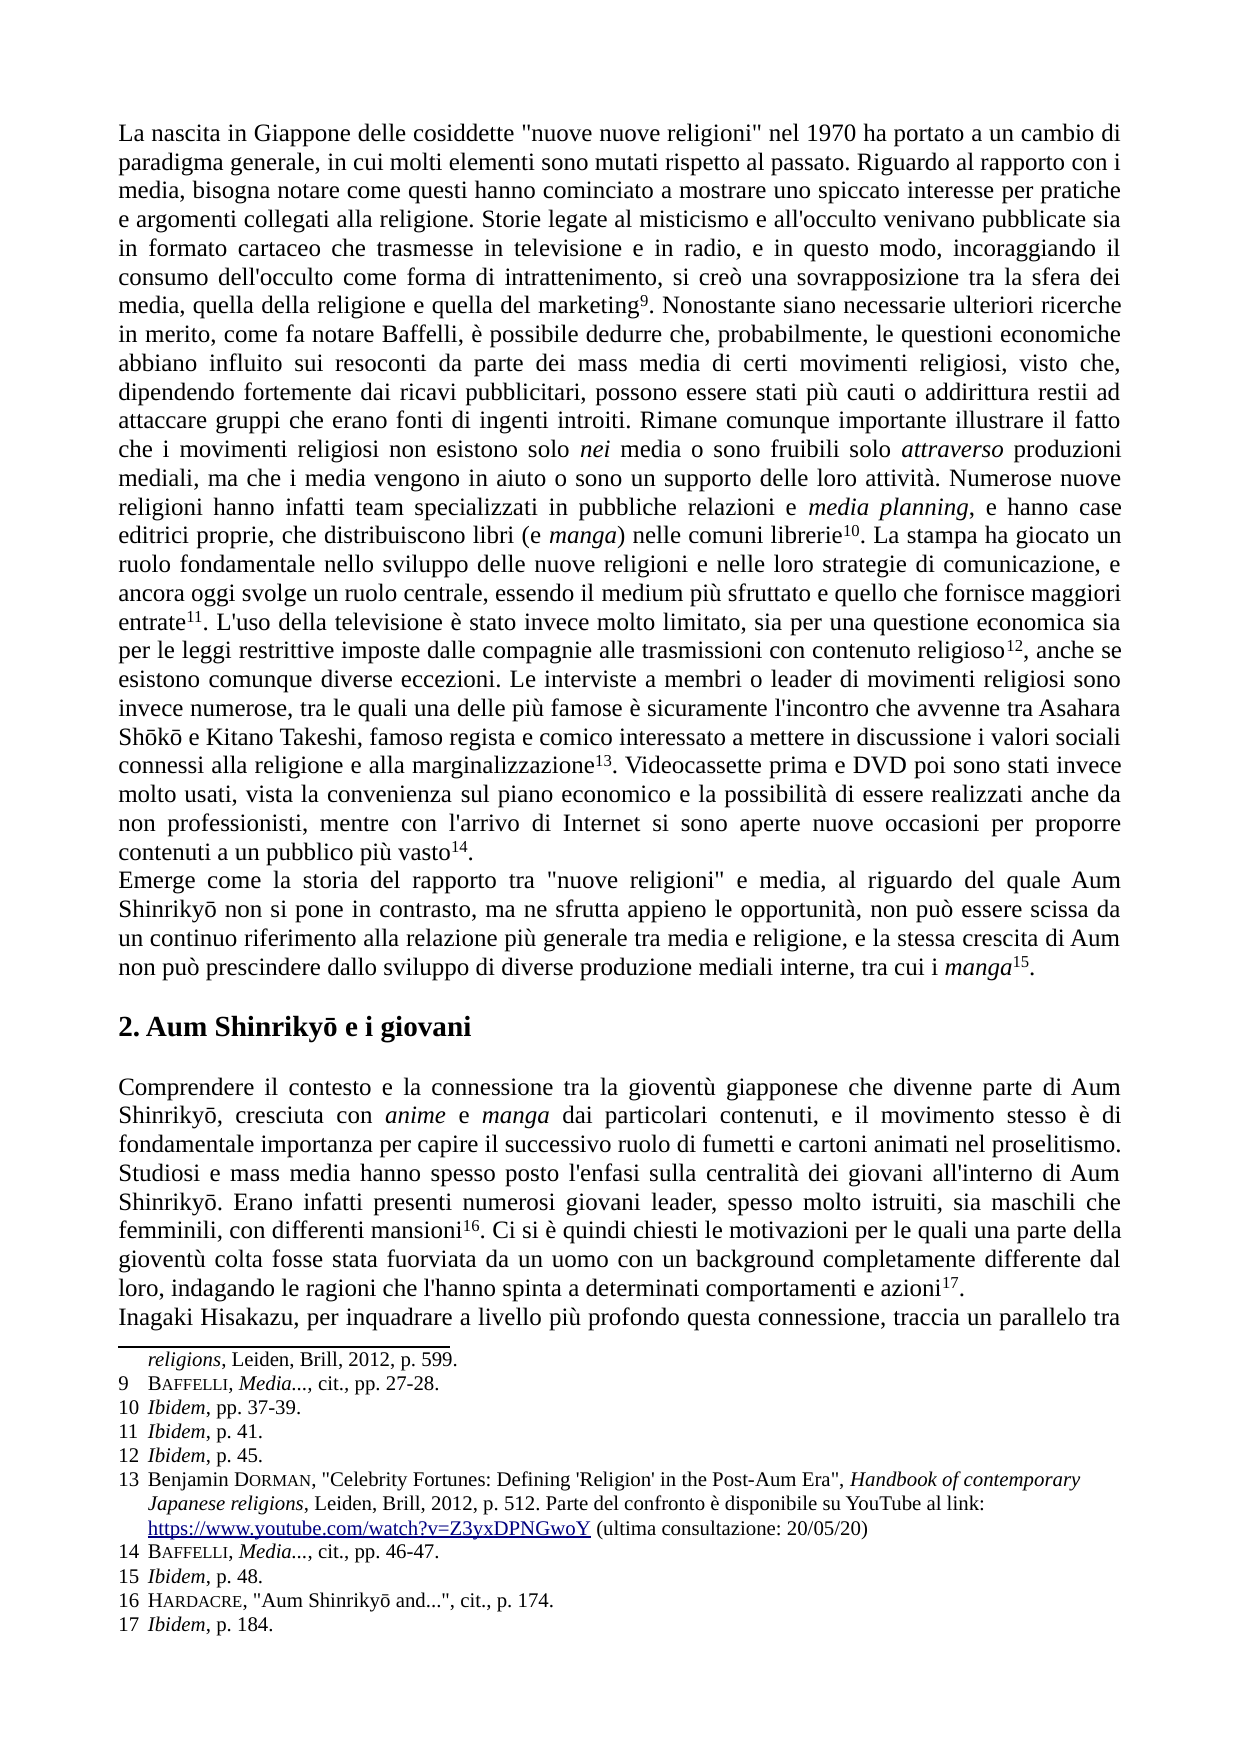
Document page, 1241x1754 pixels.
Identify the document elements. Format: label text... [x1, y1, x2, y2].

text Ibidem, pp. 37-39. [118, 1395, 1122, 1419]
text Ibidem, p. 184. [118, 1612, 1122, 1636]
text Studiosi e mass media hanno spesso posto l'enfasi sulla centralità dei giovani all'interno di Aum Shinrikyō. Erano infatti presenti numerosi giovani leader, spesso molto istruiti, sia maschili che femminili, con differenti mansioni. Ci si è quindi chiesti le motivazioni per le quali una parte della gioventù colta fosse stata fuorviata da un uomo con un background completamente differente dal loro, indagando le ragioni che l'hanno spinta a determinati comportamenti e azioni. [118, 1158, 1122, 1302]
text Ibidem, p. 41. [118, 1419, 1122, 1443]
text Baffelli, Media..., cit., pp. 46-47. [118, 1539, 1122, 1563]
text Emerge come la storia del rapporto tra "nuove religioni" e media, al riguardo del quale Aum Shinrikyō non si pone in contrasto, ma ne sfrutta appieno le opportunità, non può essere scissa da un continuo riferimento alla relazione più generale tra media e religione, e la stessa crescita di Aum non può prescindere dallo sviluppo di diverse produzione mediali interne, tra cui i manga. [118, 866, 1122, 981]
text Ibidem, p. 48. [118, 1563, 1122, 1588]
text 2. Aum Shinrikyō e i giovani [118, 1009, 1122, 1043]
text Inagaki Hisakazu, per inquadrare a livello più profondo questa connessione, traccia un parallelo tra [118, 1302, 1122, 1330]
text Benjamin Dorman, "Celebrity Fortunes: Defining 'Religion' in the Post-Aum Era", Handbook of contemporary Japanese religions, Leiden, Brill, 2012, p. 512. Parte del confronto è disponibile su YouTube al link: https://www.youtube.com/watch?v=Z3yxDPNGwoY (ultima consultazione: 20/05/20) [118, 1467, 1122, 1539]
text Comprendere il contesto e la connessione tra la gioventù giapponese che divenne parte di Aum Shinrikyō, cresciuta con anime e manga dai particolari contenuti, e il movimento stesso è di fondamentale importanza per capire il successivo ruolo di fumetti e cartoni animati nel proselitismo. [118, 1072, 1122, 1158]
text Ibidem, p. 45. [118, 1443, 1122, 1467]
text Hardacre, "Aum Shinrikyō and...", cit., p. 174. [118, 1588, 1122, 1612]
text Baffelli, Media..., cit., pp. 27-28. [118, 1371, 1122, 1395]
text religions, Leiden, Brill, 2012, p. 599. [118, 1347, 1122, 1371]
text La nascita in Giappone delle cosiddette "nuove nuove religioni" nel 1970 ha portato a un cambio di paradigma generale, in cui molti elementi sono mutati rispetto al passato. Riguardo al rapporto con i media, bisogna notare come questi hanno cominciato a mostrare uno spiccato interesse per pratiche e argomenti collegati alla religione. Storie legate al misticismo e all'occulto venivano pubblicate sia in formato cartaceo che trasmesse in televisione e in radio, e in questo modo, incoraggiando il consumo dell'occulto come forma di intrattenimento, si creò una sovrapposizione tra la sfera dei media, quella della religione e quella del marketing. Nonostante siano necessarie ulteriori ricerche in merito, come fa notare Baffelli, è possibile dedurre che, probabilmente, le questioni economiche abbiano influito sui resoconti da parte dei mass media di certi movimenti religiosi, visto che, dipendendo fortemente dai ricavi pubblicitari, possono essere stati più cauti o addirittura restii ad attaccare gruppi che erano fonti di ingenti introiti. Rimane comunque importante illustrare il fatto che i movimenti religiosi non esistono solo nei media o sono fruibili solo attraverso produzioni mediali, ma che i media vengono in aiuto o sono un supporto delle loro attività. Numerose nuove religioni hanno infatti team specializzati in pubbliche relazioni e media planning, e hanno case editrici proprie, che distribuiscono libri (e manga) nelle comuni librerie. La stampa ha giocato un ruolo fondamentale nello sviluppo delle nuove religioni e nelle loro strategie di comunicazione, e ancora oggi svolge un ruolo centrale, essendo il medium più sfruttato e quello che fornisce maggiori entrate. L'uso della televisione è stato invece molto limitato, sia per una questione economica sia per le leggi restrittive imposte dalle compagnie alle trasmissioni con contenuto religioso, anche se esistono comunque diverse eccezioni. Le interviste a membri o leader di movimenti religiosi sono invece numerose, tra le quali una delle più famose è sicuramente l'incontro che avvenne tra Asahara Shōkō e Kitano Takeshi, famoso regista e comico interessato a mettere in discussione i valori sociali connessi alla religione e alla marginalizzazione. Videocassette prima e DVD poi sono stati invece molto usati, vista la convenienza sul piano economico e la possibilità di essere realizzati anche da non professionisti, mentre con l'arrivo di Internet si sono aperte nuove occasioni per proporre contenuti a un pubblico più vasto. [118, 118, 1122, 866]
